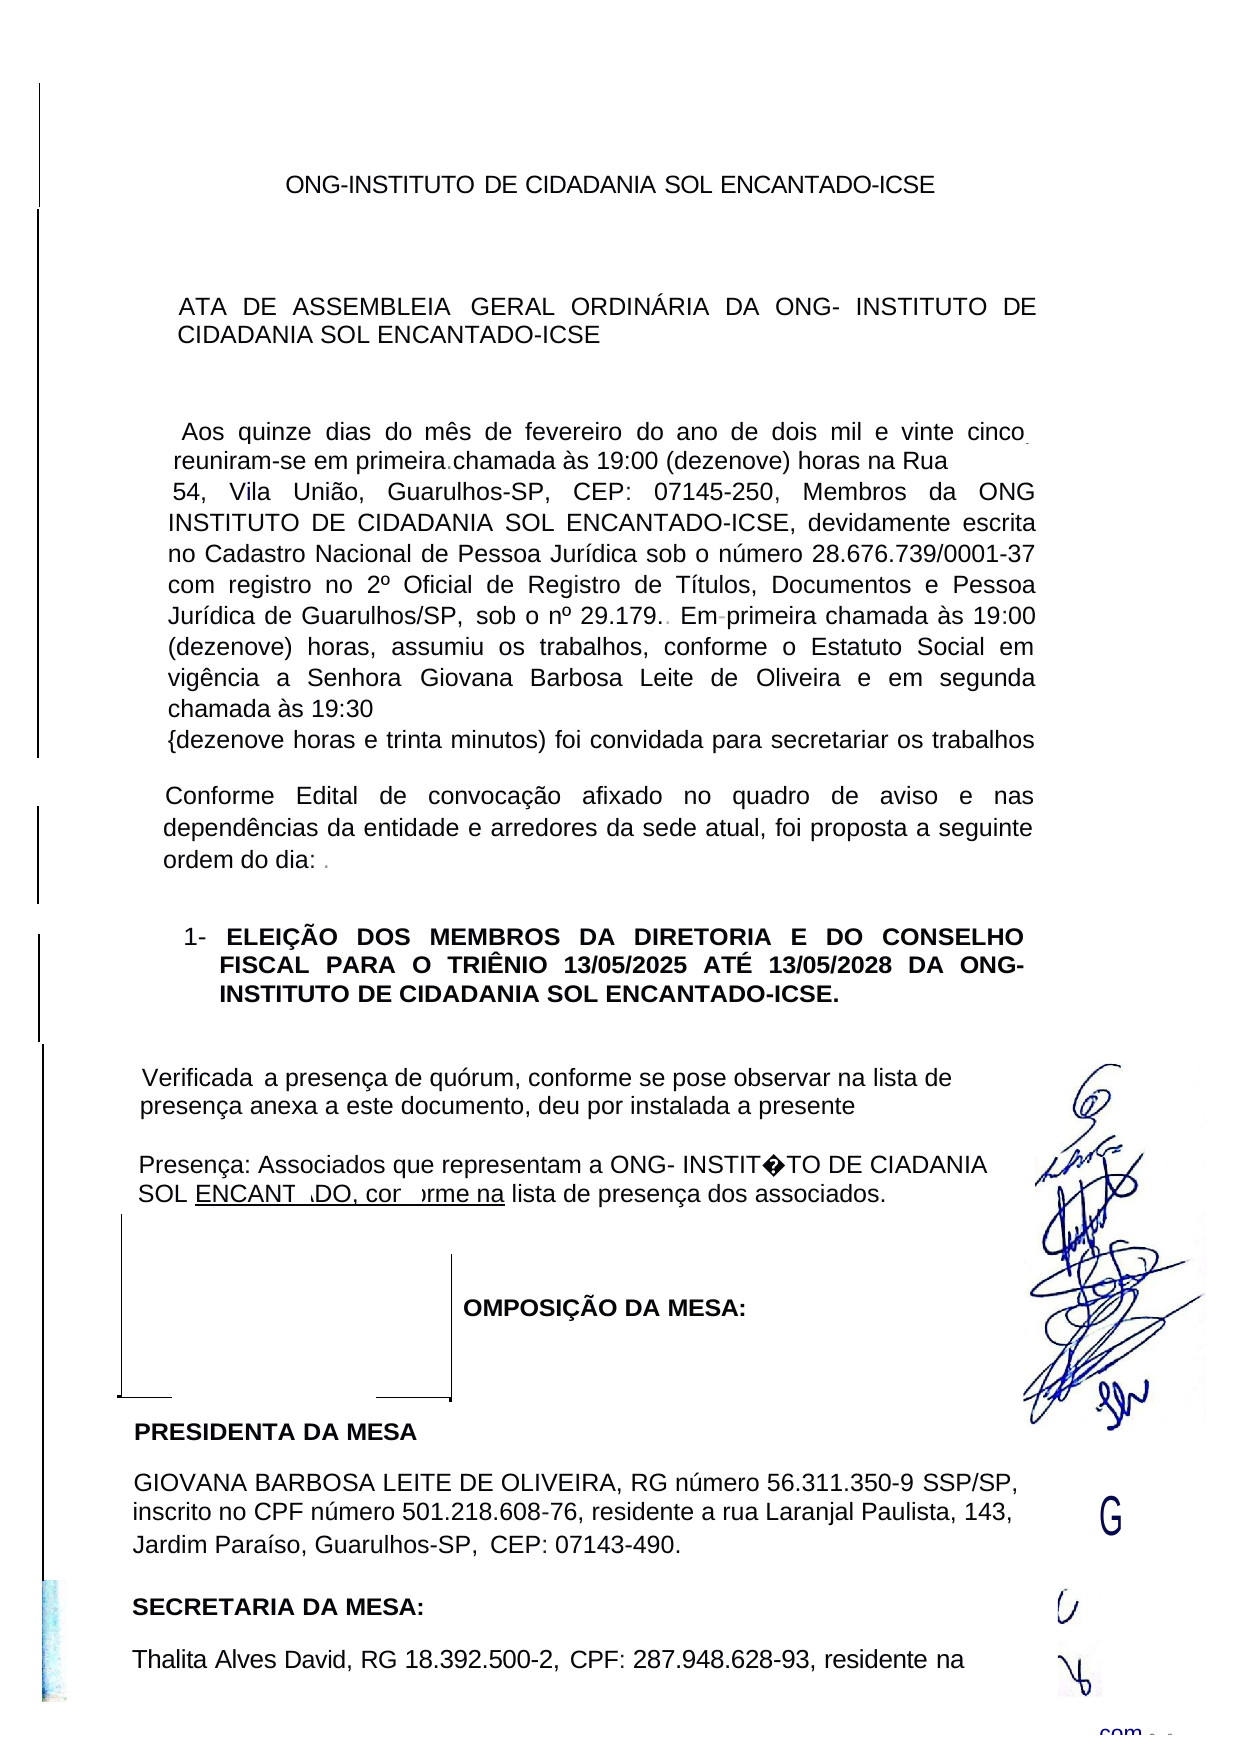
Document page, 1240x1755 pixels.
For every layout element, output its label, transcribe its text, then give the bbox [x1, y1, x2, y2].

text ATA DE ASSEMBLEIA GERAL ORDINÁRIA DA ONG- INSTITUTO DE CIDADANIA SOL ENCANTADO-ICSE [177, 293, 1038, 349]
text Verificada a presença de quórum, conforme se pose observar na lista de presença anexa a este documento, deu por instalada a presente assembleia. [139, 1064, 989, 1122]
text GIOVANA BARBOSA LEITE DE OLIVEIRA, RG número 56.311.350-9 SSP/SP, [133, 1468, 1021, 1497]
text G [1099, 1483, 1124, 1547]
text Thalita Alves David, RG 18.392.500-2, CPF: 287.948.628-93, residente na rua [132, 1644, 1007, 1676]
text 1- ELEIÇÃO DOS MEMBROS DA DIRETORIA E DO CONSELHO FISCAL PARA O TRIÊNIO 13/05/2025 ATÉ 13/05/2028 DA ONG-INSTITUTO DE CIDADANIA SOL ENCANTADO-ICSE. [183, 922, 1025, 1007]
text Digitalizado com CamScanner [1099, 1720, 1219, 1734]
text {dezenove horas e trinta minutos) foi convidada para secretariar os trabalhos a sennora Thalita Alves David. [166, 725, 1035, 760]
text 54, Vila União, Guarulhos-SP, CEP: 07145-250, Membros da ONG­ INSTITUTO DE CIDADANIA SOL ENCANTADO-ICSE, devidamente escrita no Cadastro Nacional de Pessoa Jurídica sob o número 28.676.739/0001-37 com registro no 2º Oficial de Registro de Títulos, Documentos e Pessoa Jurídica de Guarulhos/SP, sob o nº 29.179.. Em-primeira chamada às 19:00 (dezenove) horas, assumiu os trabalhos, conforme o Estatuto Social em vigência a Senhora Giovana Barbosa Leite de Oliveira e em segunda chamada às 19:30 [168, 477, 1036, 723]
text reuniram-se em primeira.chamada às 19:00 (dezenove) horas na Rua Granito, [173, 446, 1037, 476]
text ONG-INSTITUTO DE CIDADANIA SOL ENCANTADO-ICSE [285, 170, 936, 199]
text Aos quinze dias do mês de fevereiro do ano de dois mil e vinte cinco' [181, 414, 1037, 444]
text OMPOSIÇÃO DA MESA: [463, 1294, 749, 1322]
text PRESIDENTA DA MESA [134, 1418, 422, 1446]
text inscrito no CPF número 501.218.608-76, residente a rua Laranjal Paulista, 143, Jardim Paraíso, Guarulhos-SP, CEP: 07143-490. [132, 1497, 1021, 1559]
text Presença: Associados que representam a ONG- INSTIT�TO DE CIADANIA SOL ENCANTADO, conforme na lista de presença dos associados. [138, 1150, 1035, 1207]
text SECRETARIA DA MESA: [132, 1593, 428, 1621]
text Conforme Edital de convocação afixado no quadro de aviso e nas dependências da entidade e arredores da sede atual, foi proposta a seguinte ordem do dia: . [163, 781, 1035, 874]
text 2•REGISTRO CIVILDE PESSOA JURÍDICA., [451, 1222, 1035, 1252]
